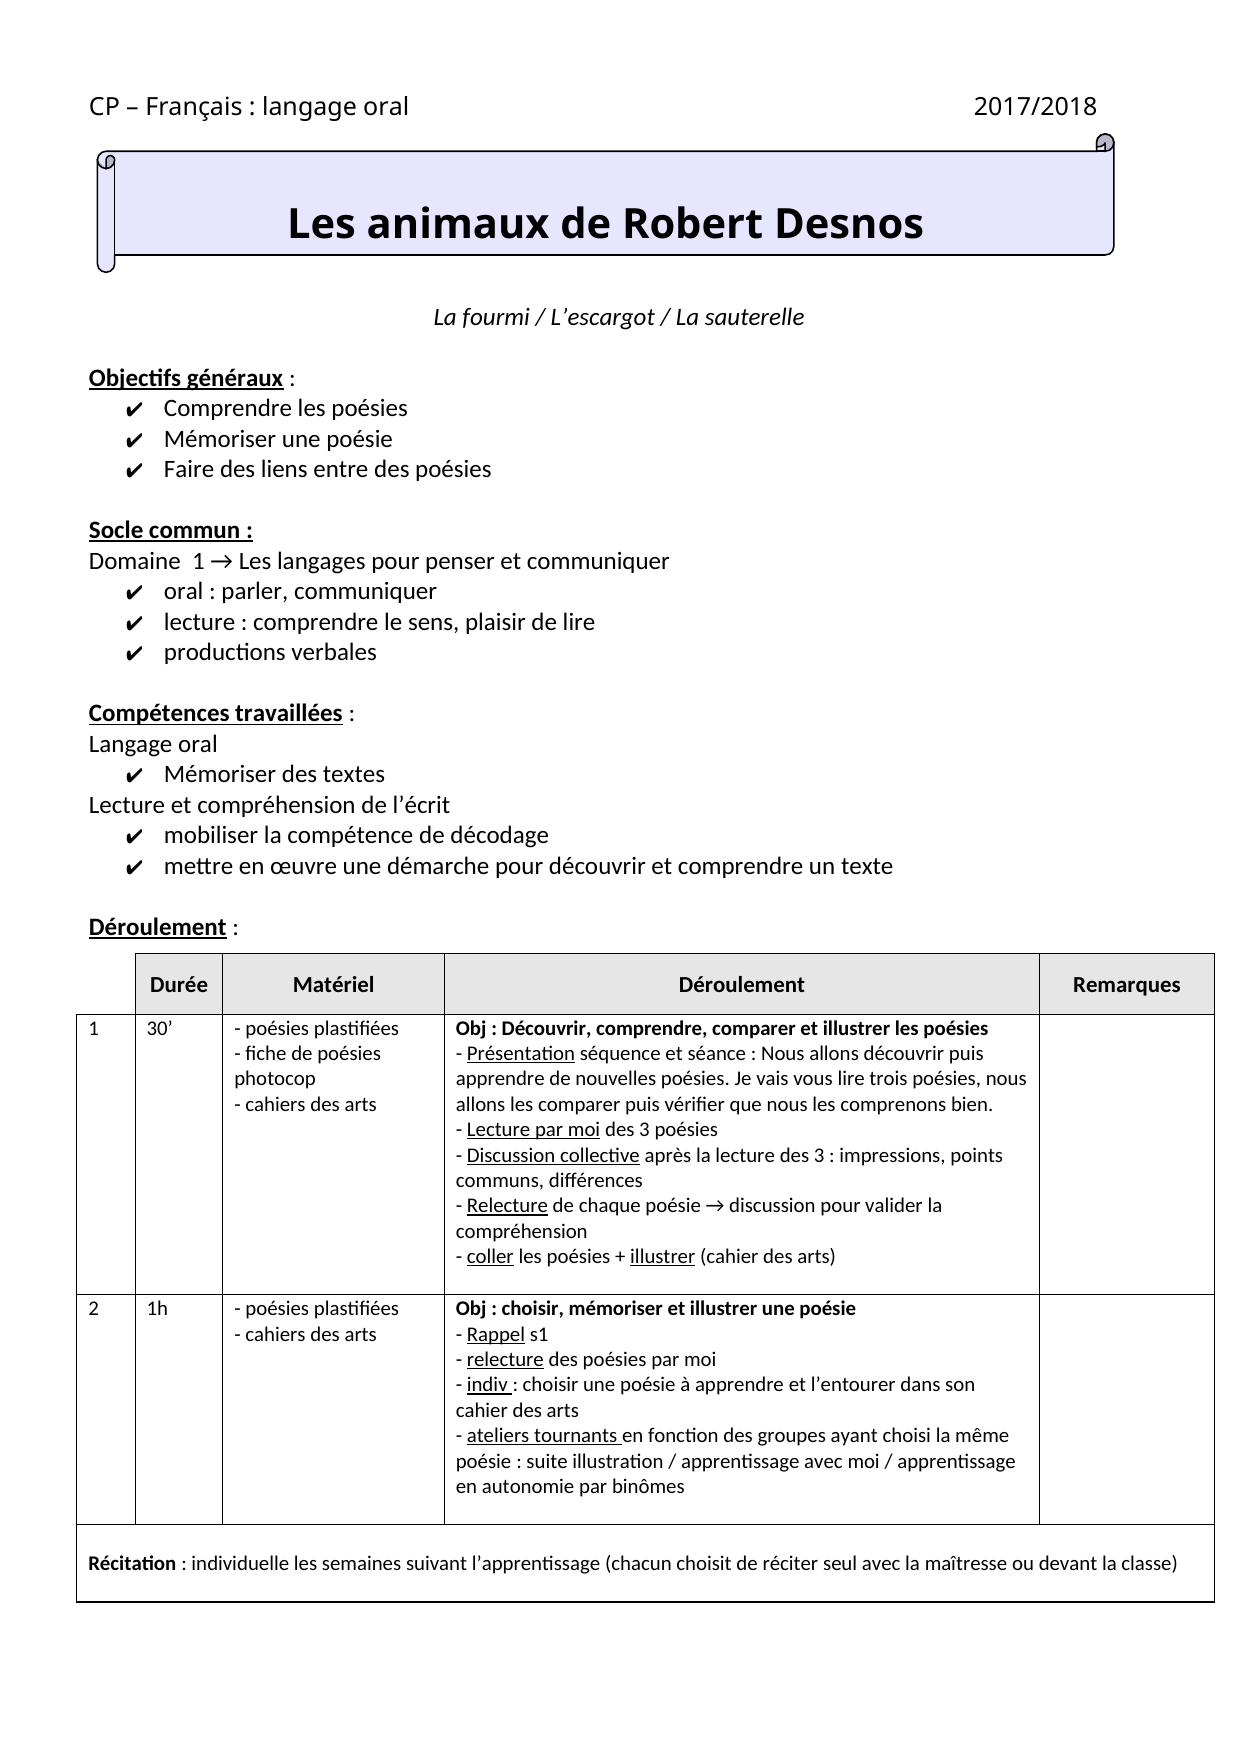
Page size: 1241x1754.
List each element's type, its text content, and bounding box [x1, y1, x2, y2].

table_cell 1h [136, 1295, 222, 1524]
table_cell Récitation : individuelle les semaines suivant l’apprentissage (chacun choisit de réciter seul avec la maîtresse ou devant la classe) [77, 1525, 1214, 1601]
list productions verbales [126, 637, 1152, 667]
table_cell Obj : Découvrir, comprendre, comparer et illustrer les poésies - Présentation séquence et séance : Nous allons découvrir puis apprendre de nouvelles poésies. Je vais vous lire trois poésies, nous allons les comparer puis vérifier que nous les comprenons bien. - Lecture par moi des 3 poésies - Discussion collective après la lecture des 3 : impressions, points communs, différences - Relecture de chaque poésie → discussion pour valider la compréhension - coller les poésies + illustrer (cahier des arts) [445, 1015, 1039, 1294]
text CP – Français : langage oral 2017/2018 [89, 89, 1152, 123]
list Comprendre les poésies [126, 392, 1152, 423]
table_cell [1040, 1295, 1214, 1524]
text Objectifs généraux : [89, 362, 1152, 392]
table_cell 30’ [136, 1015, 222, 1294]
table_cell [1040, 1015, 1214, 1294]
text Déroulement : [89, 911, 1152, 942]
text La fourmi / L’escargot / La sauterelle [89, 301, 1152, 331]
list oral : parler, communiquer [126, 576, 1152, 606]
table_cell - poésies plastifiées - cahiers des arts [223, 1295, 444, 1524]
list lecture : comprendre le sens, plaisir de lire [126, 606, 1152, 637]
table_header [77, 953, 135, 1014]
text Socle commun : [89, 514, 1152, 545]
table_cell - poésies plastifiées - fiche de poésies photocop - cahiers des arts [223, 1015, 444, 1294]
table_header Remarques [1040, 954, 1214, 1014]
table_cell 1 [77, 1015, 135, 1294]
list mobiliser la compétence de décodage [126, 820, 1152, 850]
table_header Déroulement [445, 954, 1039, 1014]
text Domaine 1 → Les langages pour penser et communiquer [89, 545, 1152, 576]
list mettre en œuvre une démarche pour découvrir et comprendre un texte [126, 850, 1152, 881]
table_header Durée [136, 954, 222, 1014]
table_header Matériel [223, 954, 444, 1014]
list Mémoriser une poésie [126, 423, 1152, 453]
text Lecture et compréhension de l’écrit [89, 789, 1152, 820]
list Mémoriser des textes [126, 759, 1152, 789]
list Faire des liens entre des poésies [126, 453, 1152, 484]
text Langage oral [89, 728, 1152, 759]
text Compétences travaillées : [89, 698, 1152, 728]
table_cell Obj : choisir, mémoriser et illustrer une poésie - Rappel s1 - relecture des poésies par moi - indiv : choisir une poésie à apprendre et l’entourer dans son cahier des arts - ateliers tournants en fonction des groupes ayant choisi la même poésie : suite illustration / apprentissage avec moi / apprentissage en autonomie par binômes [445, 1295, 1039, 1524]
table_cell 2 [77, 1295, 135, 1524]
